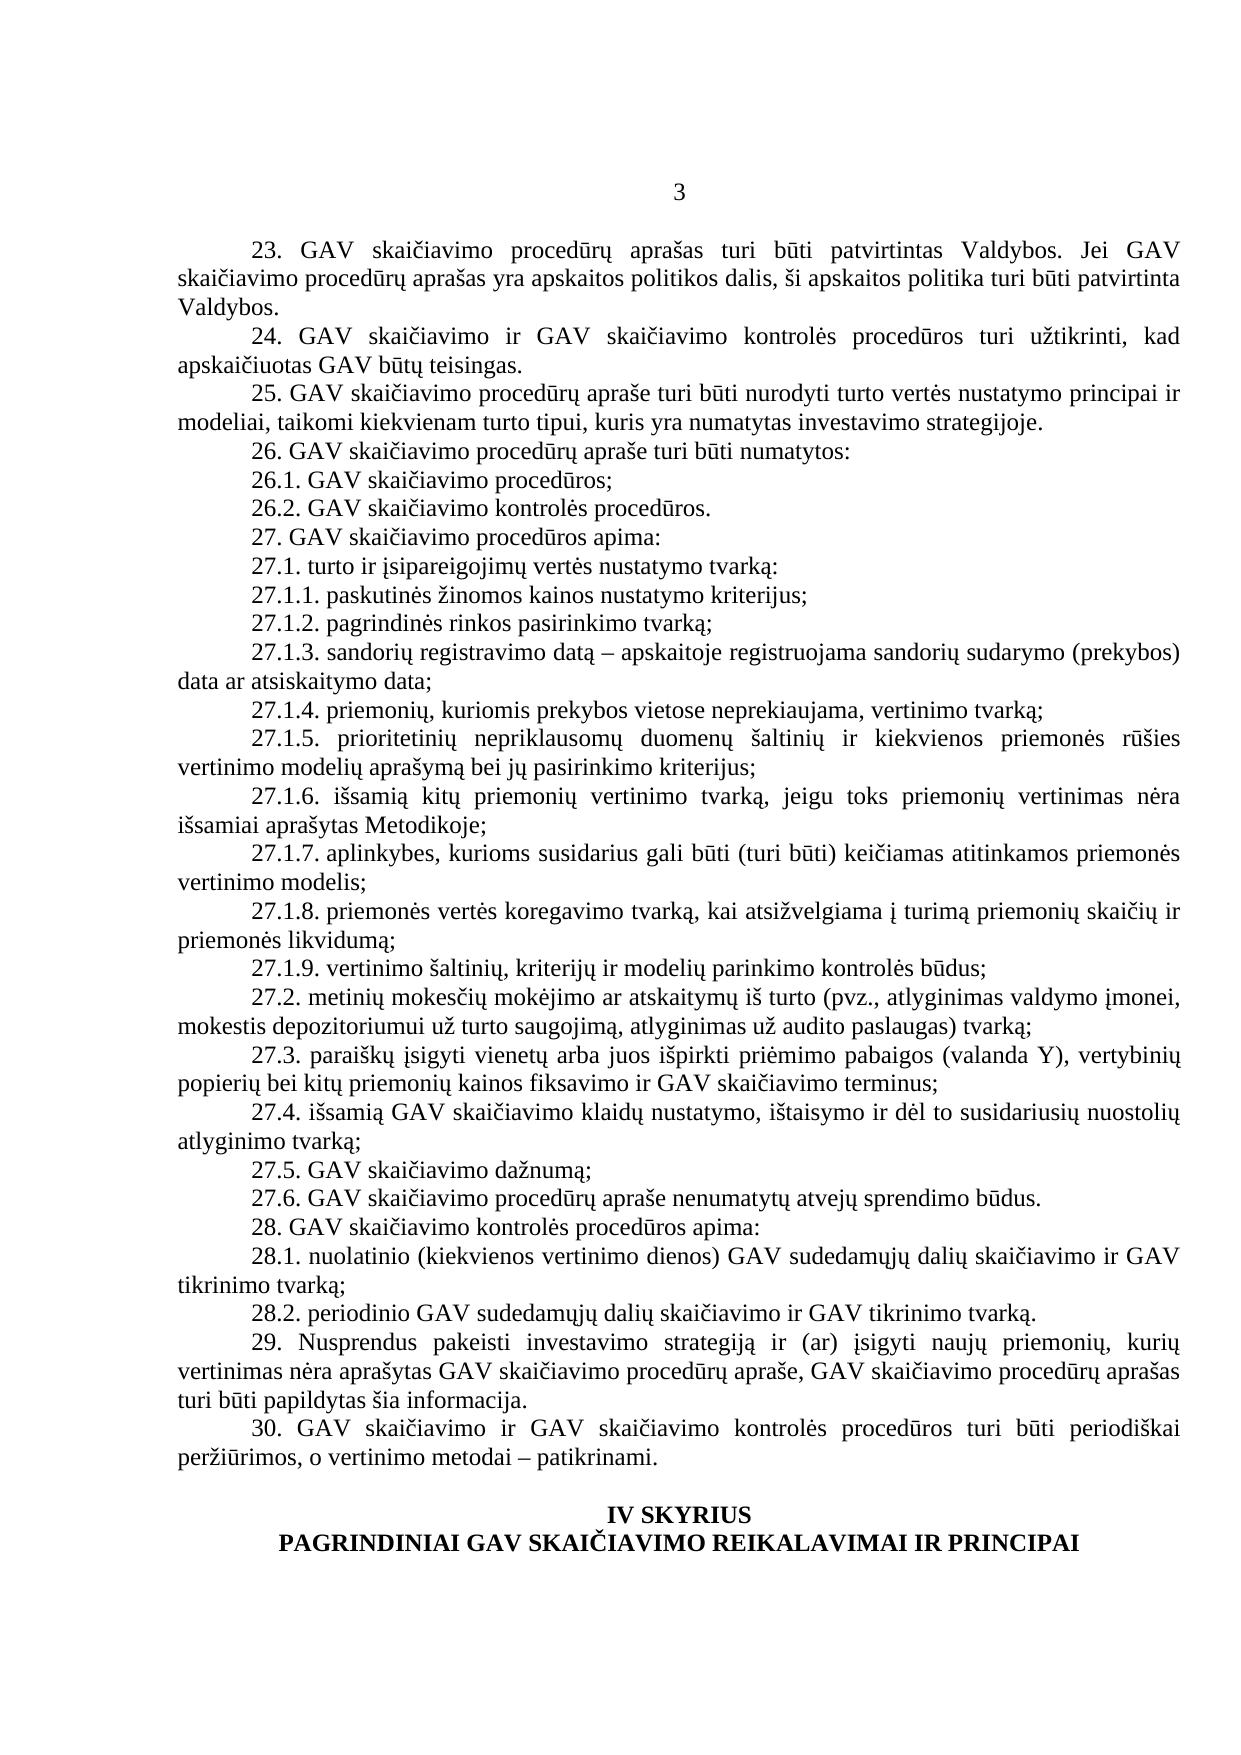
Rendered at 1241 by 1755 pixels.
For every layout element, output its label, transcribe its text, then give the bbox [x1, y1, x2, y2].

text 27.3. paraiškų įsigyti vienetų arba juos išpirkti priėmimo pabaigos (valanda Y), vertybinių popierių bei kitų priemonių kainos fiksavimo ir GAV skaičiavimo terminus; [177, 1040, 1181, 1097]
text 24. GAV skaičiavimo ir GAV skaičiavimo kontrolės procedūros turi užtikrinti, kad apskaičiuotas GAV būtų teisingas. [177, 321, 1181, 378]
text 27.1.9. vertinimo šaltinių, kriterijų ir modelių parinkimo kontrolės būdus; [177, 953, 1181, 982]
text 27.1.3. sandorių registravimo datą – apskaitoje registruojama sandorių sudarymo (prekybos) data ar atsiskaitymo data; [177, 637, 1181, 695]
text 27.4. išsamią GAV skaičiavimo klaidų nustatymo, ištaisymo ir dėl to susidariusių nuostolių atlyginimo tvarką; [177, 1097, 1181, 1155]
text 26.1. GAV skaičiavimo procedūros; [177, 465, 1181, 493]
text IV SKYRIUS [177, 1500, 1181, 1528]
text 27.5. GAV skaičiavimo dažnumą; [177, 1155, 1181, 1183]
text 27.1.1. paskutinės žinomos kainos nustatymo kriterijus; [177, 580, 1181, 608]
text 27.1.8. priemonės vertės koregavimo tvarką, kai atsižvelgiama į turimą priemonių skaičių ir priemonės likvidumą; [177, 896, 1181, 953]
text 27. GAV skaičiavimo procedūros apima: [177, 522, 1181, 551]
text 23. GAV skaičiavimo procedūrų aprašas turi būti patvirtintas Valdybos. Jei GAV skaičiavimo procedūrų aprašas yra apskaitos politikos dalis, ši apskaitos politika turi būti patvirtinta Valdybos. [177, 235, 1181, 321]
text 27.1.2. pagrindinės rinkos pasirinkimo tvarką; [177, 608, 1181, 637]
text 30. GAV skaičiavimo ir GAV skaičiavimo kontrolės procedūros turi būti periodiškai peržiūrimos, o vertinimo metodai – patikrinami. [177, 1413, 1181, 1471]
text 28. GAV skaičiavimo kontrolės procedūros apima: [177, 1212, 1181, 1241]
text PAGRINDINIAI GAV SKAIČIAVIMO REIKALAVIMAI IR PRINCIPAI [177, 1528, 1181, 1557]
text 27.1.4. priemonių, kuriomis prekybos vietose neprekiaujama, vertinimo tvarką; [177, 695, 1181, 723]
text 27.1.5. prioritetinių nepriklausomų duomenų šaltinių ir kiekvienos priemonės rūšies vertinimo modelių aprašymą bei jų pasirinkimo kriterijus; [177, 723, 1181, 781]
text 26.2. GAV skaičiavimo kontrolės procedūros. [177, 493, 1181, 522]
text 29. Nusprendus pakeisti investavimo strategiją ir (ar) įsigyti naujų priemonių, kurių vertinimas nėra aprašytas GAV skaičiavimo procedūrų apraše, GAV skaičiavimo procedūrų aprašas turi būti papildytas šia informacija. [177, 1327, 1181, 1413]
text 27.2. metinių mokesčių mokėjimo ar atskaitymų iš turto (pvz., atlyginimas valdymo įmonei, mokestis depozitoriumui už turto saugojimą, atlyginimas už audito paslaugas) tvarką; [177, 982, 1181, 1040]
text 28.1. nuolatinio (kiekvienos vertinimo dienos) GAV sudedamųjų dalių skaičiavimo ir GAV tikrinimo tvarką; [177, 1241, 1181, 1298]
text 27.1.7. aplinkybes, kurioms susidarius gali būti (turi būti) keičiamas atitinkamos priemonės vertinimo modelis; [177, 838, 1181, 896]
text 28.2. periodinio GAV sudedamųjų dalių skaičiavimo ir GAV tikrinimo tvarką. [177, 1298, 1181, 1327]
text 27.1. turto ir įsipareigojimų vertės nustatymo tvarką: [177, 551, 1181, 580]
text 27.1.6. išsamią kitų priemonių vertinimo tvarką, jeigu toks priemonių vertinimas nėra išsamiai aprašytas Metodikoje; [177, 781, 1181, 838]
text 25. GAV skaičiavimo procedūrų apraše turi būti nurodyti turto vertės nustatymo principai ir modeliai, taikomi kiekvienam turto tipui, kuris yra numatytas investavimo strategijoje. [177, 378, 1181, 436]
text 27.6. GAV skaičiavimo procedūrų apraše nenumatytų atvejų sprendimo būdus. [177, 1183, 1181, 1212]
text 26. GAV skaičiavimo procedūrų apraše turi būti numatytos: [177, 436, 1181, 465]
